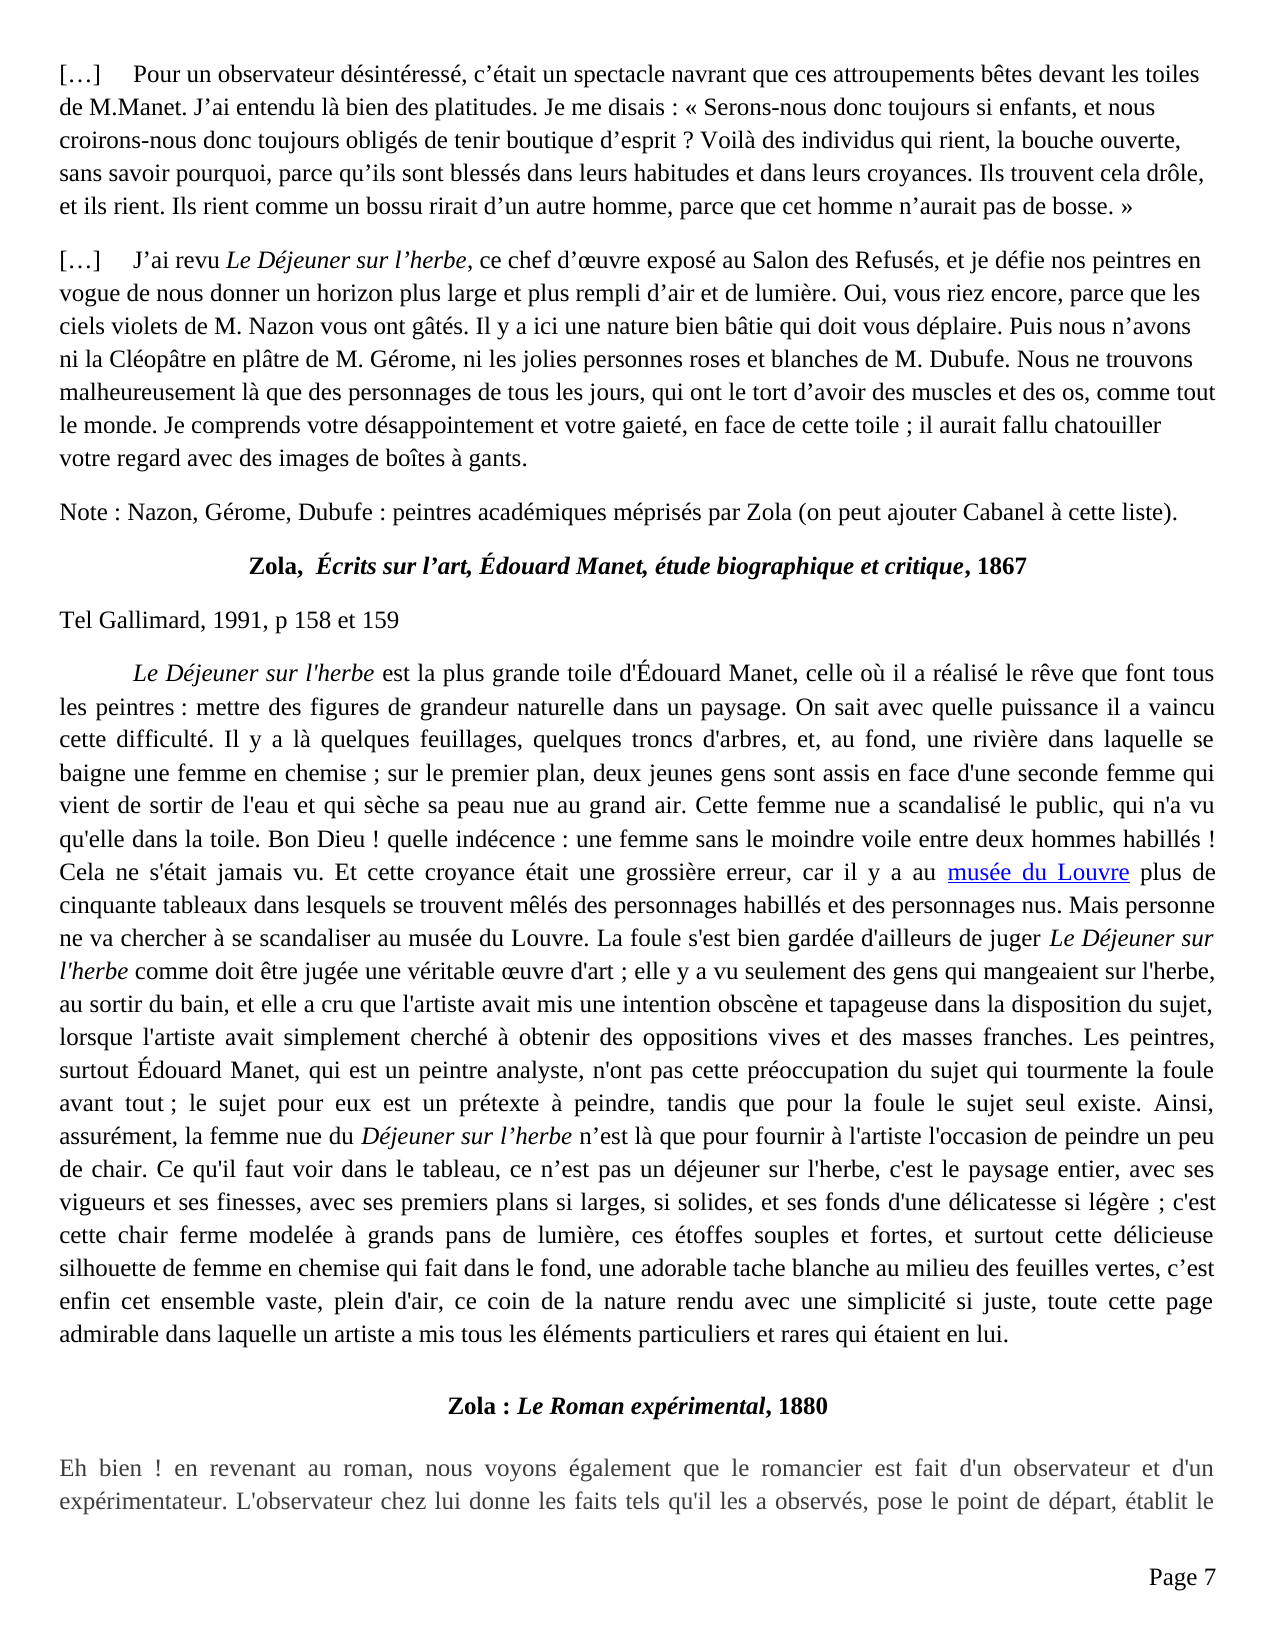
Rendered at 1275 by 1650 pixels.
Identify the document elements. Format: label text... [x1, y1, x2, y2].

text Eh bien ! en revenant au roman, nous voyons également que le romancier est fait d'un observateur et d'un expérimentateur. L'observateur chez lui donne les faits tels qu'il les a observés, pose le point de départ, établit le [59, 1420, 1216, 1514]
text Note : Nazon, Gérome, Dubufe : peintres académiques méprisés par Zola (on peut ajouter Cabanel à cette liste). [59, 497, 1216, 526]
text […] Pour un observateur désintéressé, c’était un spectacle navrant que ces attroupements bêtes devant les toiles de M.Manet. J’ai entendu là bien des platitudes. Je me disais : « Serons-nous donc toujours si enfants, et nous croirons-nous donc toujours obligés de tenir boutique d’esprit ? Voilà des individus qui rient, la bouche ouverte, sans savoir pourquoi, parce qu’ils sont blessés dans leurs habitudes et dans leurs croyances. Ils trouvent cela drôle, et ils rient. Ils rient comme un bossu rirait d’un autre homme, parce que cet homme n’aurait pas de bosse. » [59, 59, 1216, 220]
text Zola : Le Roman expérimental, 1880 [59, 1391, 1216, 1420]
text Tel Gallimard, 1991, p 158 et 159 [59, 605, 1216, 633]
text Zola, Écrits sur l’art, Édouard Manet, étude biographique et critique, 1867 [59, 551, 1216, 579]
text […] J’ai revu Le Déjeuner sur l’herbe, ce chef d’œuvre exposé au Salon des Refusés, et je défie nos peintres en vogue de nous donner un horizon plus large et plus rempli d’air et de lumière. Oui, vous riez encore, parce que les ciels violets de M. Nazon vous ont gâtés. Il y a ici une nature bien bâtie qui doit vous déplaire. Puis nous n’avons ni la Cléopâtre en plâtre de M. Gérome, ni les jolies personnes roses et blanches de M. Dubufe. Nous ne trouvons malheureusement là que des personnages de tous les jours, qui ont le tort d’avoir des muscles et des os, comme tout le monde. Je comprends votre désappointement et votre gaieté, en face de cette toile ; il aurait fallu chatouiller votre regard avec des images de boîtes à gants. [59, 245, 1216, 472]
text Le Déjeuner sur l'herbe est la plus grande toile d'Édouard Manet, celle où il a réalisé le rêve que font tous les peintres : mettre des figures de grandeur naturelle dans un paysage. On sait avec quelle puissance il a vaincu cette difficulté. Il y a là quelques feuillages, quelques troncs d'arbres, et, au fond, une rivière dans laquelle se baigne une femme en chemise ; sur le premier plan, deux jeunes gens sont assis en face d'une seconde femme qui vient de sortir de l'eau et qui sèche sa peau nue au grand air. Cette femme nue a scandalisé le public, qui n'a vu qu'elle dans la toile. Bon Dieu ! quelle indécence : une femme sans le moindre voile entre deux hommes habillés ! Cela ne s'était jamais vu. Et cette croyance était une grossière erreur, car il y a au musée du Louvre plus de cinquante tableaux dans lesquels se trouvent mêlés des personnages habillés et des personnages nus. Mais personne ne va chercher à se scandaliser au musée du Louvre. La foule s'est bien gardée d'ailleurs de juger Le Déjeuner sur l'herbe comme doit être jugée une véritable œuvre d'art ; elle y a vu seulement des gens qui mangeaient sur l'herbe, au sortir du bain, et elle a cru que l'artiste avait mis une intention obscène et tapageuse dans la disposition du sujet, lorsque l'artiste avait simplement cherché à obtenir des oppositions vives et des masses franches. Les peintres, surtout Édouard Manet, qui est un peintre analyste, n'ont pas cette préoccupation du sujet qui tourmente la foule avant tout ; le sujet pour eux est un prétexte à peindre, tandis que pour la foule le sujet seul existe. Ainsi, assurément, la femme nue du Déjeuner sur l’herbe n’est là que pour fournir à l'artiste l'occasion de peindre un peu de chair. Ce qu'il faut voir dans le tableau, ce n’est pas un déjeuner sur l'herbe, c'est le paysage entier, avec ses vigueurs et ses finesses, avec ses premiers plans si larges, si solides, et ses fonds d'une délicatesse si légère ; c'est cette chair ferme modelée à grands pans de lumière, ces étoffes souples et fortes, et surtout cette délicieuse silhouette de femme en chemise qui fait dans le fond, une adorable tache blanche au milieu des feuilles vertes, c’est enfin cet ensemble vaste, plein d'air, ce coin de la nature rendu avec une simplicité si juste, toute cette page admirable dans laquelle un artiste a mis tous les éléments particuliers et rares qui étaient en lui. [59, 658, 1216, 1348]
